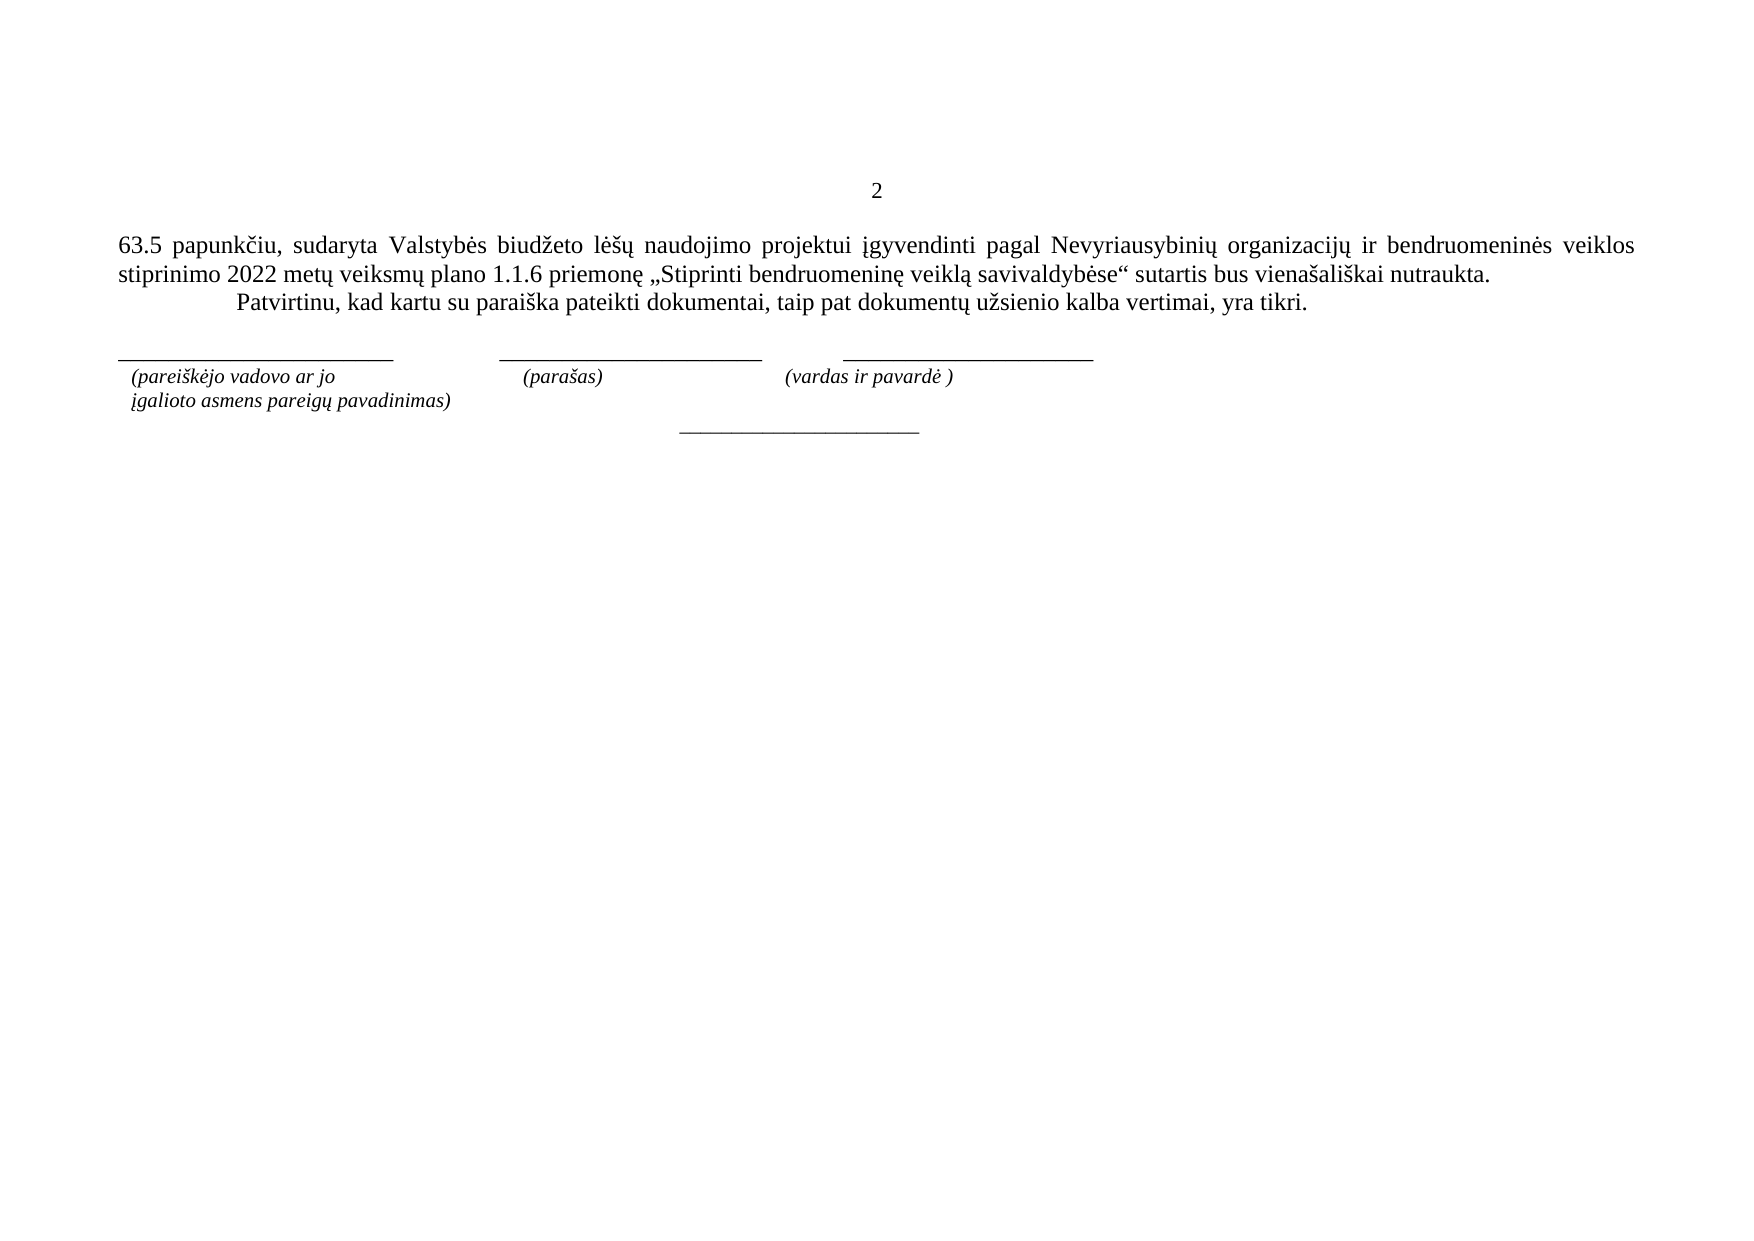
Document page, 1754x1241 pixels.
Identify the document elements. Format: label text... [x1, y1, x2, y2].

text ______________________ _____________________ ____________________ [118, 335, 1636, 364]
text _______________________ [118, 412, 1636, 436]
text įgalioto asmens pareigų pavadinimas) [118, 388, 1636, 412]
text Patvirtinu, kad kartu su paraiška pateikti dokumentai, taip pat dokumentų užsienio kalba vertimai, yra tikri. [118, 287, 1636, 316]
text (pareiškėjo vadovo ar jo (parašas) (vardas ir pavardė ) [118, 364, 1636, 388]
text 63.5 papunkčiu, sudaryta Valstybės biudžeto lėšų naudojimo projektui įgyvendinti pagal Nevyriausybinių organizacijų ir bendruomeninės veiklos stiprinimo 2022 metų veiksmų plano 1.1.6 priemonę „Stiprinti bendruomeninę veiklą savivaldybėse“ sutartis bus vienašališkai nutraukta. [118, 230, 1636, 287]
